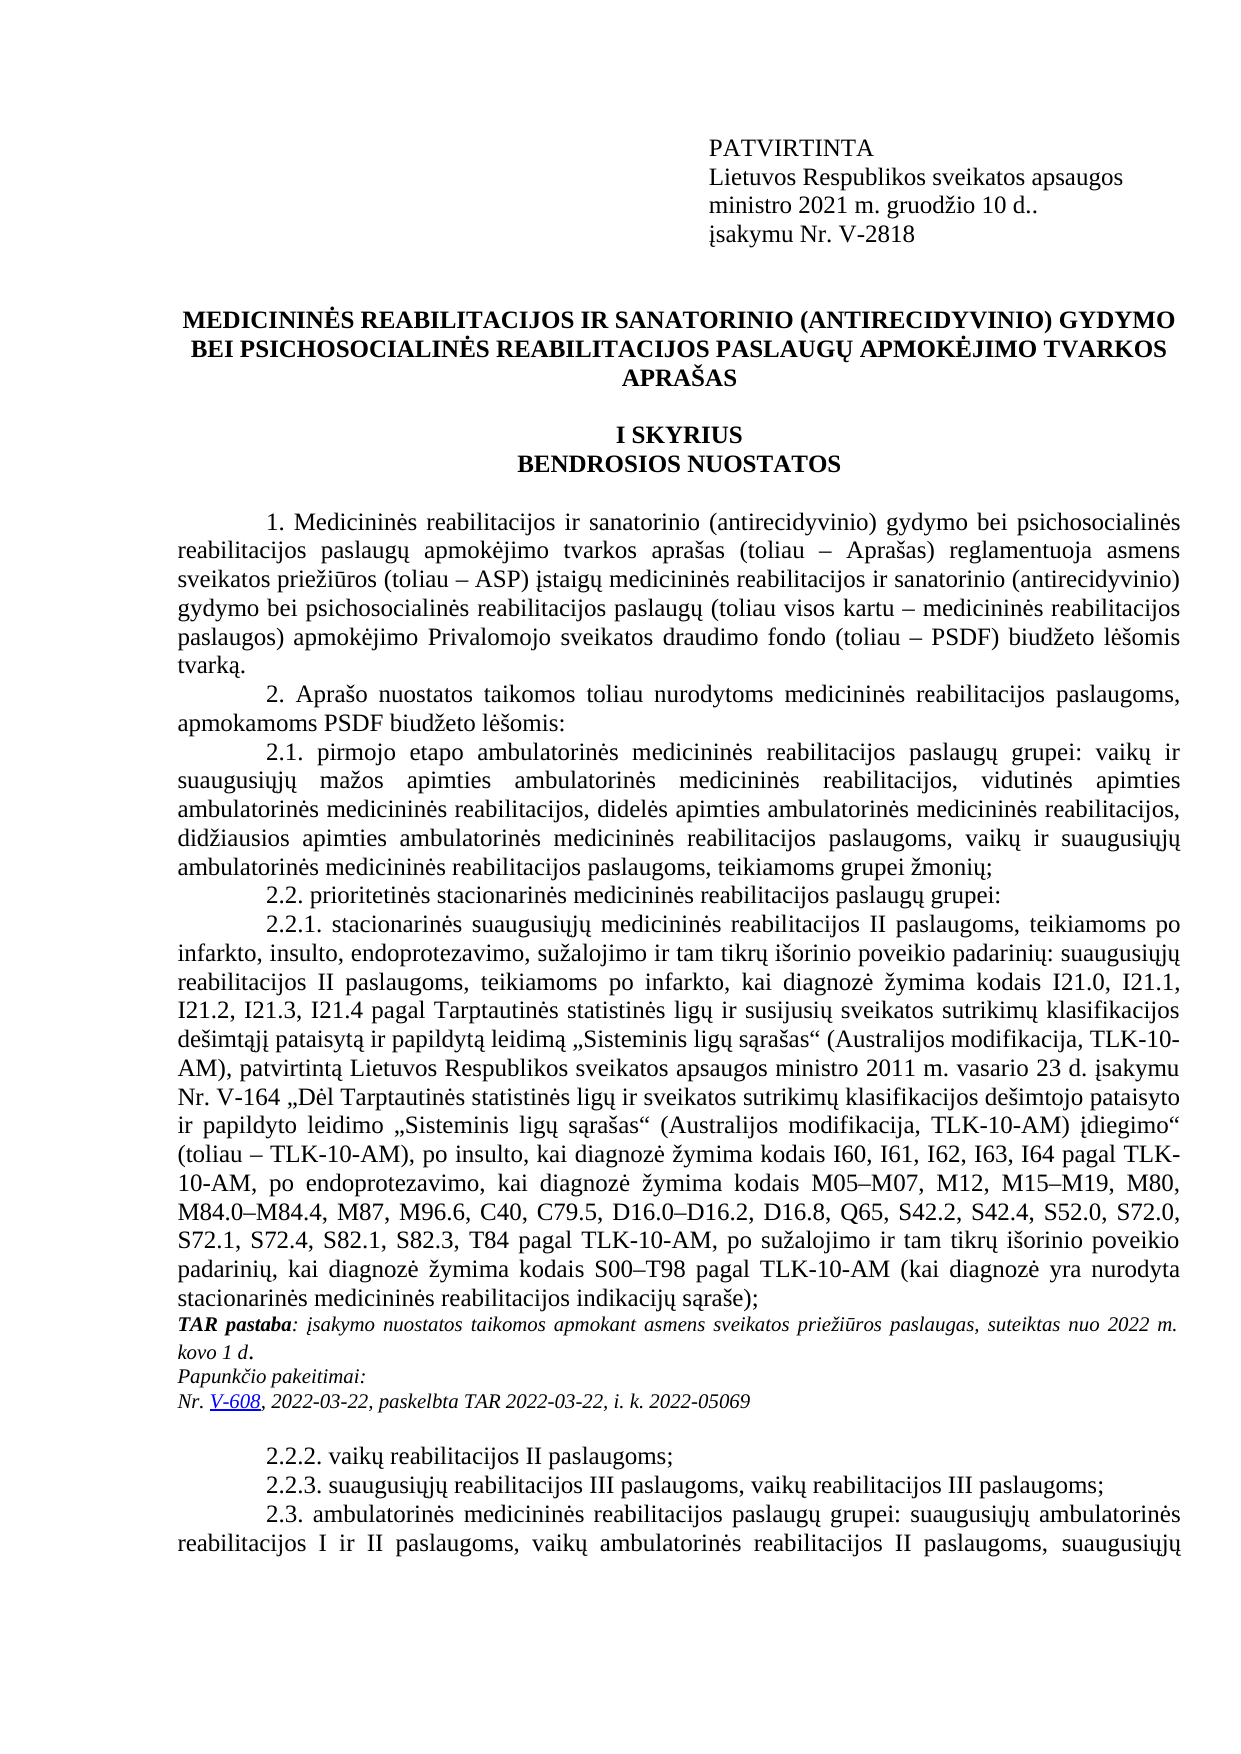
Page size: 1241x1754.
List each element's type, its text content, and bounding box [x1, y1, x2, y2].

text 2.2. prioritetinės stacionarinės medicininės reabilitacijos paslaugų grupei: [177, 880, 1181, 909]
text 2.2.2. vaikų reabilitacijos II paslaugoms; [177, 1441, 1181, 1470]
text I SKYRIUS [177, 420, 1181, 449]
text BENDROSIOS NUOSTATOS [177, 449, 1181, 478]
text TAR pastaba: įsakymo nuostatos taikomos apmokant asmens sveikatos priežiūros paslaugas, suteiktas nuo 2022 m. kovo 1 d. [177, 1312, 1181, 1364]
text 2.3. ambulatorinės medicininės reabilitacijos paslaugų grupei: suaugusiųjų ambulatorinės reabilitacijos I ir II paslaugoms, vaikų ambulatorinės reabilitacijos II paslaugoms, suaugusiųjų [177, 1499, 1181, 1556]
text Lietuvos Respublikos sveikatos apsaugos ministro 2021 m. gruodžio 10 d.. [709, 162, 1181, 219]
text 2.2.3. suaugusiųjų reabilitacijos III paslaugoms, vaikų reabilitacijos III paslaugoms; [177, 1470, 1181, 1499]
text 2.1. pirmojo etapo ambulatorinės medicininės reabilitacijos paslaugų grupei: vaikų ir suaugusiųjų mažos apimties ambulatorinės medicininės reabilitacijos, vidutinės apimties ambulatorinės medicininės reabilitacijos, didelės apimties ambulatorinės medicininės reabilitacijos, didžiausios apimties ambulatorinės medicininės reabilitacijos paslaugoms, vaikų ir suaugusiųjų ambulatorinės medicininės reabilitacijos paslaugoms, teikiamoms grupei žmonių; [177, 737, 1181, 880]
text Nr. V-608, 2022-03-22, paskelbta TAR 2022-03-22, i. k. 2022-05069 [177, 1388, 1181, 1413]
text Papunkčio pakeitimai: [177, 1364, 1181, 1388]
text įsakymu Nr. V-2818 [709, 219, 1181, 248]
text 1. Medicininės reabilitacijos ir sanatorinio (antirecidyvinio) gydymo bei psichosocialinės reabilitacijos paslaugų apmokėjimo tvarkos aprašas (toliau – Aprašas) reglamentuoja asmens sveikatos priežiūros (toliau – ASP) įstaigų medicininės reabilitacijos ir sanatorinio (antirecidyvinio) gydymo bei psichosocialinės reabilitacijos paslaugų (toliau visos kartu – medicininės reabilitacijos paslaugos) apmokėjimo Privalomojo sveikatos draudimo fondo (toliau – PSDF) biudžeto lėšomis tvarką. [177, 507, 1181, 679]
text 2. Aprašo nuostatos taikomos toliau nurodytoms medicininės reabilitacijos paslaugoms, apmokamoms PSDF biudžeto lėšomis: [177, 679, 1181, 737]
text PATVIRTINTA [709, 133, 1181, 162]
text MEDICININĖS REABILITACIJOS IR SANATORINIO (ANTIRECIDYVINIO) GYDYMO BEI PSICHOSOCIALINĖS REABILITACIJOS PASLAUGŲ APMOKĖJIMO TVARKOS APRAŠAS [177, 305, 1181, 392]
text 2.2.1. stacionarinės suaugusiųjų medicininės reabilitacijos II paslaugoms, teikiamoms po infarkto, insulto, endoprotezavimo, sužalojimo ir tam tikrų išorinio poveikio padarinių: suaugusiųjų reabilitacijos II paslaugoms, teikiamoms po infarkto, kai diagnozė žymima kodais I21.0, I21.1, I21.2, I21.3, I21.4 pagal Tarptautinės statistinės ligų ir susijusių sveikatos sutrikimų klasifikacijos dešimtąjį pataisytą ir papildytą leidimą „Sisteminis ligų sąrašas“ (Australijos modifikacija, TLK-10-AM), patvirtintą Lietuvos Respublikos sveikatos apsaugos ministro 2011 m. vasario 23 d. įsakymu Nr. V‑164 „Dėl Tarptautinės statistinės ligų ir sveikatos sutrikimų klasifikacijos dešimtojo pataisyto ir papildyto leidimo „Sisteminis ligų sąrašas“ (Australijos modifikacija, TLK-10-AM) įdiegimo“ (toliau – TLK-10-AM), po insulto, kai diagnozė žymima kodais I60, I61, I62, I63, I64 pagal TLK-10-AM, po endoprotezavimo, kai diagnozė žymima kodais M05–M07, M12, M15–M19, M80, M84.0–M84.4, M87, M96.6, C40, C79.5, D16.0–D16.2, D16.8, Q65, S42.2, S42.4, S52.0, S72.0, S72.1, S72.4, S82.1, S82.3, T84 pagal TLK-10-AM, po sužalojimo ir tam tikrų išorinio poveikio padarinių, kai diagnozė žymima kodais S00–T98 pagal TLK-10-AM (kai diagnozė yra nurodyta stacionarinės medicininės reabilitacijos indikacijų sąraše); [177, 909, 1181, 1312]
